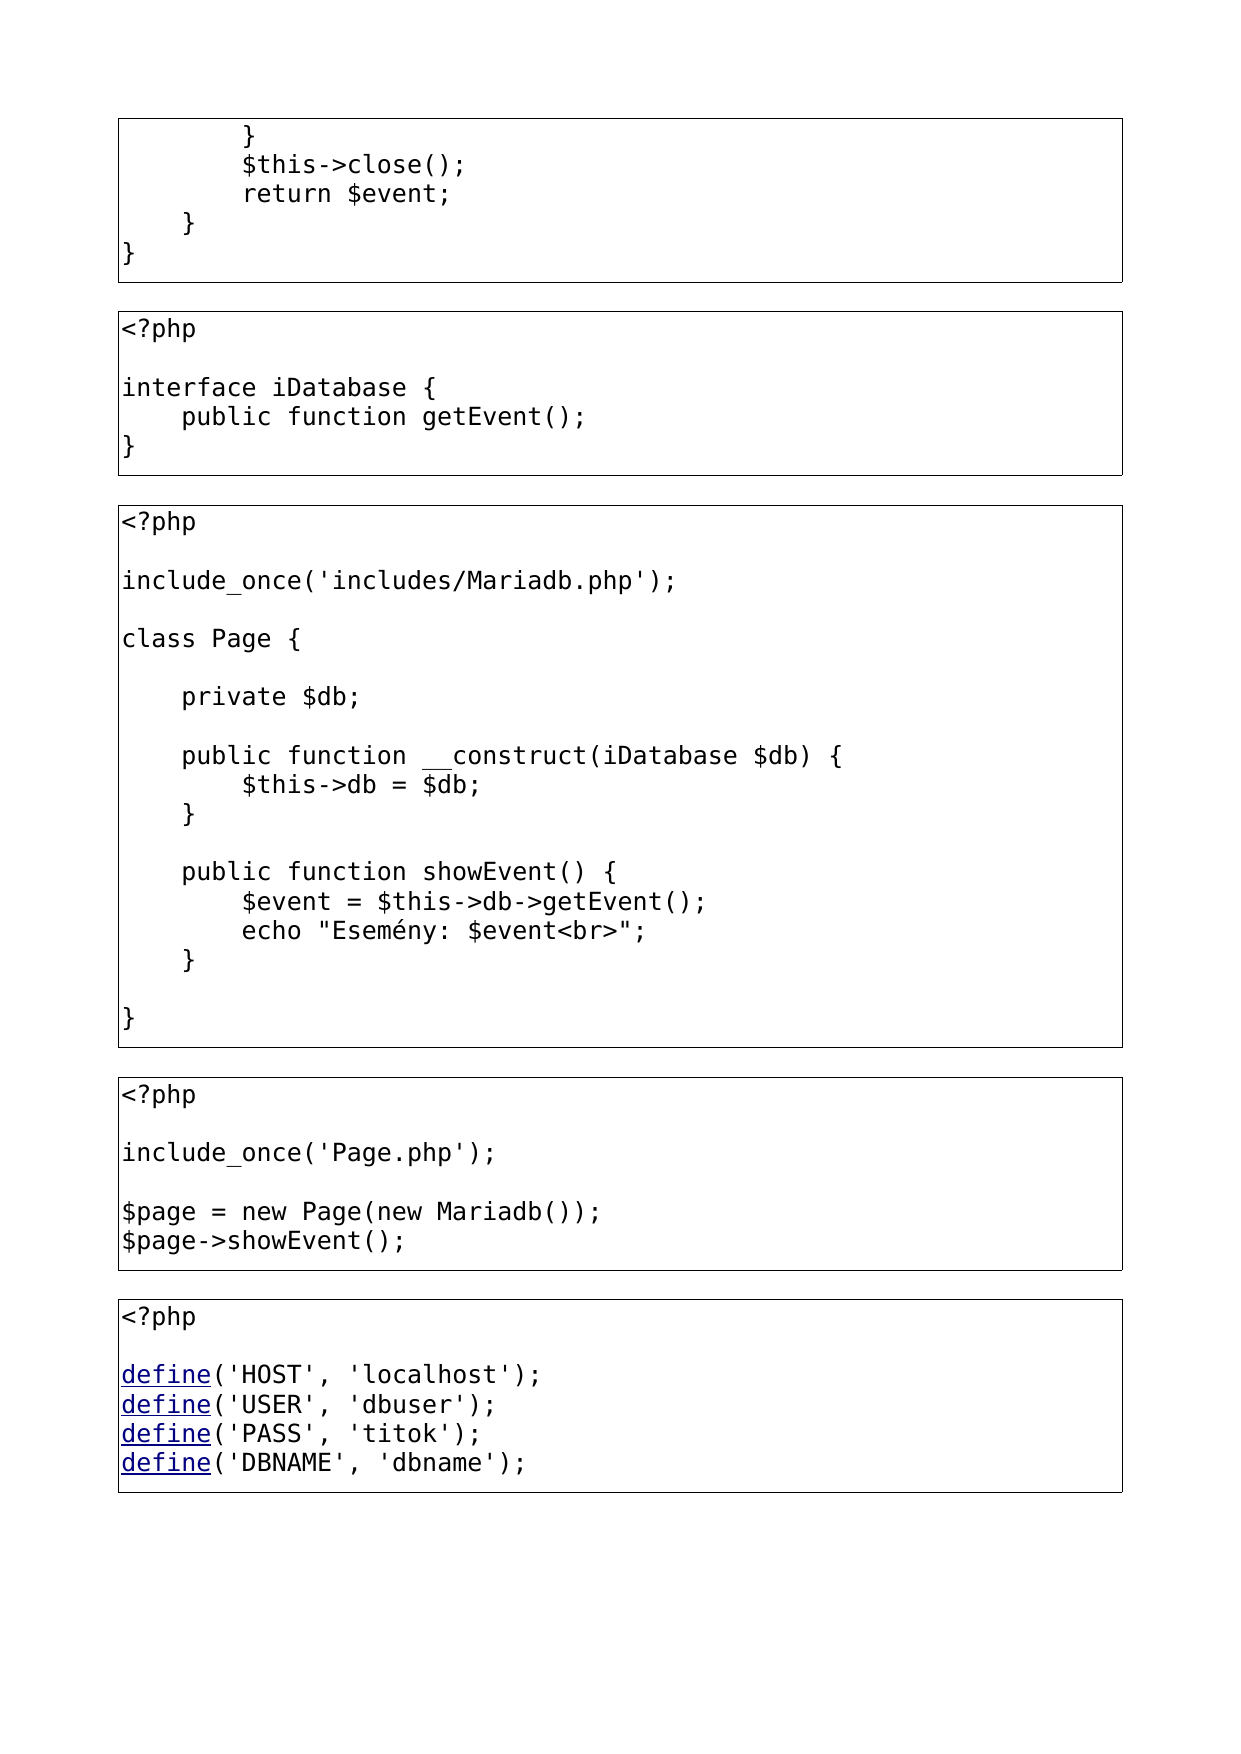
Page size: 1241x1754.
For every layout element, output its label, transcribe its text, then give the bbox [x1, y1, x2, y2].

table_header <?php interface iDatabase { public function getEvent(); } [119, 312, 1122, 475]
table_header <?php include_once('Page.php'); $page = new Page(new Mariadb()); $page->showEvent(); [119, 1078, 1122, 1270]
table_header <?php include_once('includes/Mariadb.php'); class Page { private $db; public function __construct(iDatabase $db) { $this->db = $db; } public function showEvent() { $event = $this->db->getEvent(); echo "Esemény: $event<br>"; } } [119, 506, 1122, 1047]
table_header <?php define('HOST', 'localhost'); define('USER', 'dbuser'); define('PASS', 'titok'); define('DBNAME', 'dbname'); [119, 1300, 1122, 1492]
table_header } $this->close(); return $event; } } [119, 119, 1122, 282]
